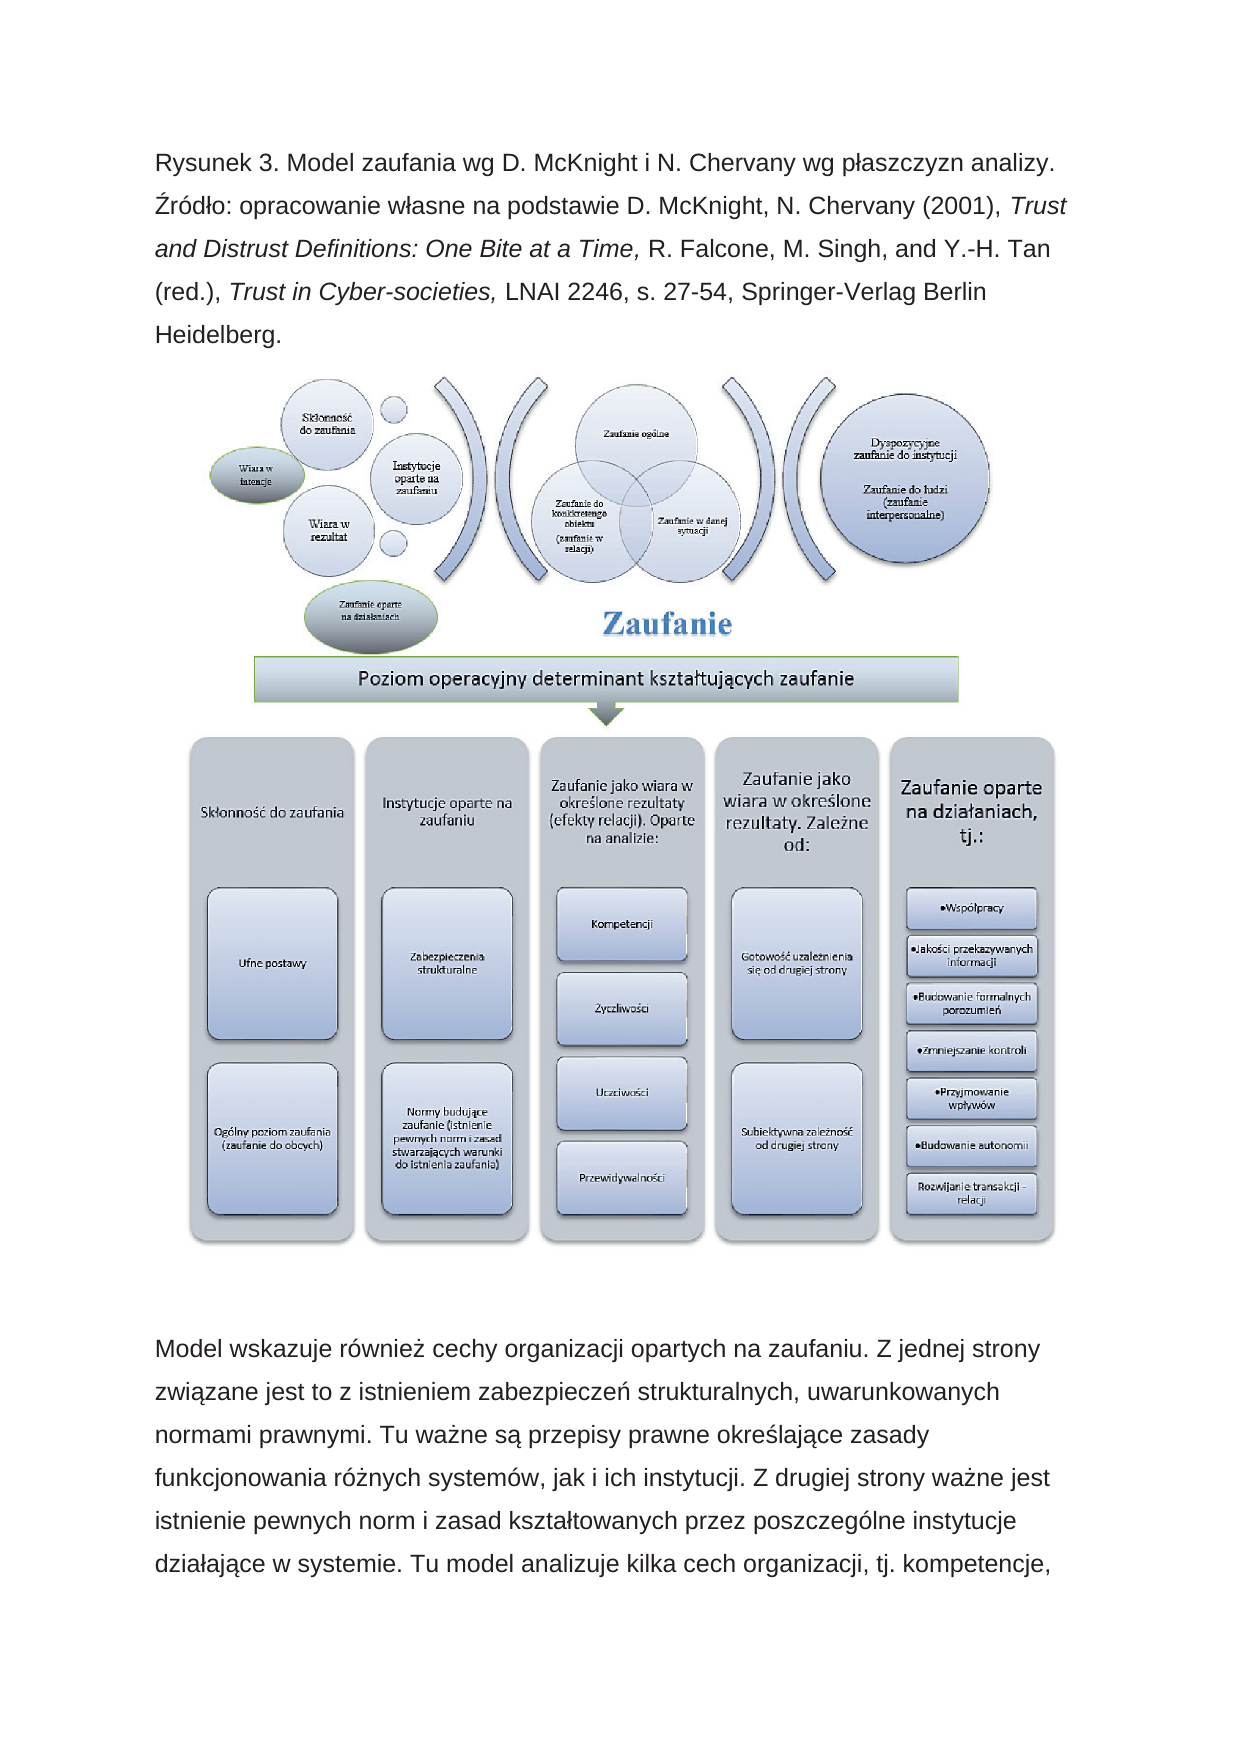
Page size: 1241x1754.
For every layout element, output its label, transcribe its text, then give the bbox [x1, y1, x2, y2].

text Rysunek 3. Model zaufania wg D. McKnight i N. Chervany wg płaszczyzn analizy. Źródło: opracowanie własne na podstawie D. McKnight, N. Chervany (2001), Trust and Distrust Definitions: One Bite at a Time, R. Falcone, M. Singh, and Y.-H. Tan (red.), Trust in Cyber-societies, LNAI 2246, s. 27-54, Springer-Verlag Berlin Heidelberg. [154, 148, 1093, 349]
picture [154, 363, 1094, 1277]
text Model wskazuje również cechy organizacji opartych na zaufaniu. Z jednej strony związane jest to z istnieniem zabezpieczeń strukturalnych, uwarunkowanych normami prawnymi. Tu ważne są przepisy prawne określające zasady funkcjonowania różnych systemów, jak i ich instytucji. Z drugiej strony ważne jest istnienie pewnych norm i zasad kształtowanych przez poszczególne instytucje działające w systemie. Tu model analizuje kilka cech organizacji, tj. kompetencje, [154, 1334, 1093, 1578]
